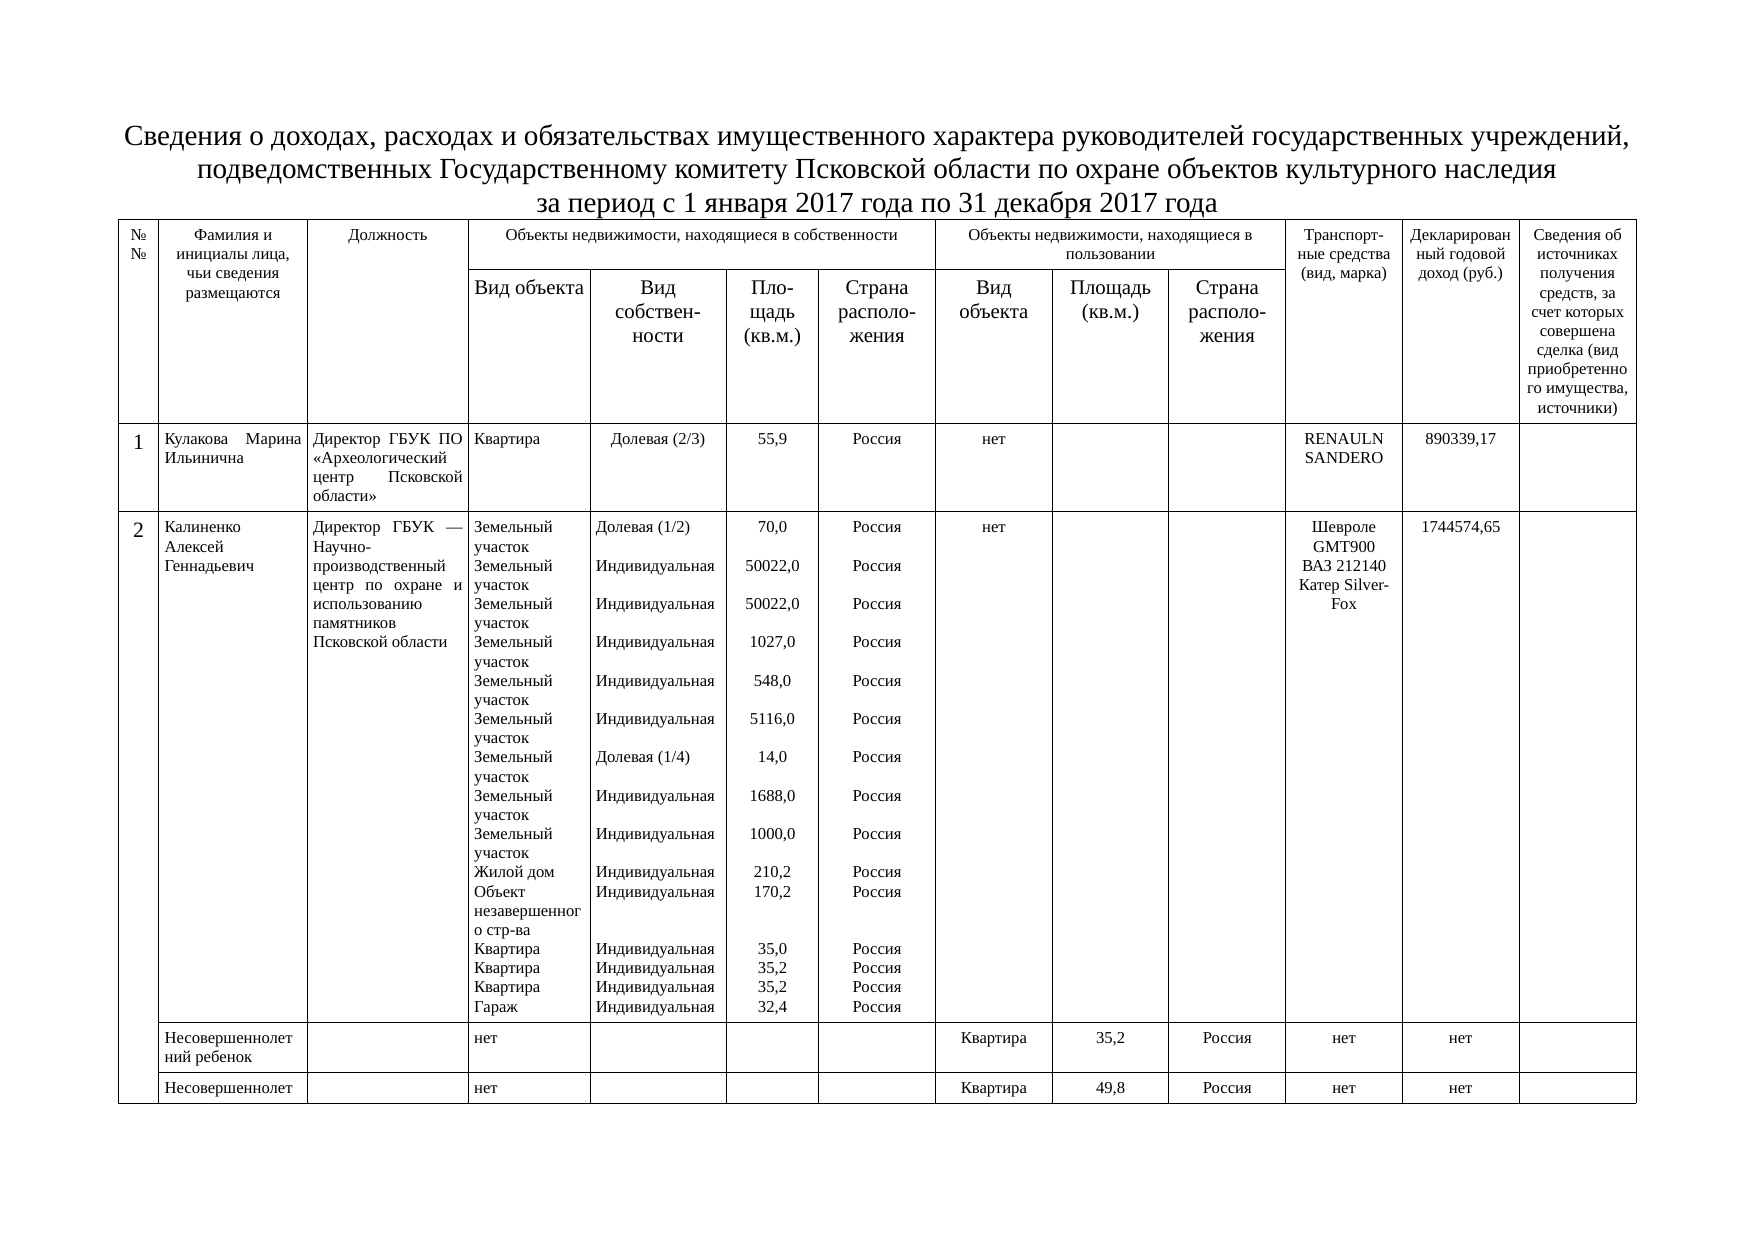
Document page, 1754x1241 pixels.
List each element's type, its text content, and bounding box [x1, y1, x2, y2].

table_header Фамилия и инициалы лица, чьи сведения размещаются [159, 220, 307, 422]
table_cell Квартира [936, 1023, 1052, 1072]
table_cell Вид объекта [469, 270, 590, 422]
table_cell [308, 1073, 468, 1103]
table_cell нет [936, 512, 1052, 1021]
table_cell [1053, 424, 1168, 511]
table_cell Россия [1169, 1023, 1285, 1072]
table_cell 2 [119, 512, 158, 1103]
table_cell Квартира [469, 424, 590, 511]
table_header Транспорт-ные средства (вид, марка) [1286, 220, 1402, 422]
table_cell нет [1286, 1023, 1402, 1072]
table_cell [1520, 1073, 1636, 1103]
table_header Объекты недвижимости, находящиеся в пользовании [936, 220, 1285, 269]
table_cell Площадь (кв.м.) [1053, 270, 1168, 422]
table_cell нет [1403, 1023, 1519, 1072]
table_cell [1520, 1023, 1636, 1072]
table_header Декларированный годовой доход (руб.) [1403, 220, 1519, 422]
text за период с 1 января 2017 года по 31 декабря 2017 года [118, 185, 1636, 219]
table_cell [819, 1073, 935, 1103]
table_cell Россия [1169, 1073, 1285, 1103]
table_cell 49,8 [1053, 1073, 1168, 1103]
table_cell нет [936, 424, 1052, 511]
table_cell [819, 1023, 935, 1072]
table_cell нет [469, 1073, 590, 1103]
table_cell Директор ГБУК — Научно-производственный центр по охране и использованию памятников Псковской области [308, 512, 468, 1021]
table_cell 35,2 [1053, 1023, 1168, 1072]
table_cell Калиненко Алексей Геннадьевич [159, 512, 307, 1021]
table_cell [1053, 512, 1168, 1021]
table_cell [1520, 424, 1636, 511]
table_cell Директор ГБУК ПО «Археологический центр Псковской области» [308, 424, 468, 511]
table_cell [1169, 512, 1285, 1021]
table_cell [727, 1023, 818, 1072]
table_cell [308, 1023, 468, 1072]
table_cell Пло-щадь (кв.м.) [727, 270, 818, 422]
text Сведения о доходах, расходах и обязательствах имущественного характера руководителей государственных учреждений, подведомственных Государственному комитету Псковской области по охране объектов культурного наследия [118, 118, 1636, 185]
table_cell 1 [119, 424, 158, 511]
table_cell 1744574,65 [1403, 512, 1519, 1021]
table_cell Долевая (1/2) Индивидуальная Индивидуальная Индивидуальная Индивидуальная Индивидуальная Долевая (1/4) Индивидуальная Индивидуальная Индивидуальная Индивидуальная Индивидуальная Индивидуальная Индивидуальная Индивидуальная [591, 512, 726, 1021]
table_cell [1169, 424, 1285, 511]
table_header №№ [119, 220, 158, 422]
table_cell Несовершеннолет [159, 1073, 307, 1103]
table_cell Вид объекта [936, 270, 1052, 422]
table_cell Вид собствен-ности [591, 270, 726, 422]
table_cell Россия Россия Россия Россия Россия Россия Россия Россия Россия Россия Россия Россия Россия Россия Россия [819, 512, 935, 1021]
table_cell [591, 1023, 726, 1072]
table_cell [591, 1073, 726, 1103]
table_cell [1520, 512, 1636, 1021]
table_cell Страна располо-жения [819, 270, 935, 422]
table_header Сведения об источниках получения средств, за счет которых совершена сделка (вид приобретенного имущества, источники) [1520, 220, 1636, 422]
table_cell Несовершеннолетний ребенок [159, 1023, 307, 1072]
table_cell Страна располо-жения [1169, 270, 1285, 422]
table_cell Земельный участок Земельный участок Земельный участок Земельный участок Земельный участок Земельный участок Земельный участок Земельный участок Земельный участок Жилой дом Объект незавершенного стр-ва Квартира Квартира Квартира Гараж [469, 512, 590, 1021]
table_cell нет [1403, 1073, 1519, 1103]
table_cell Кулакова Марина Ильинична [159, 424, 307, 511]
table_cell Россия [819, 424, 935, 511]
table_cell Долевая (2/3) [591, 424, 726, 511]
table_header Должность [308, 220, 468, 422]
table_cell Квартира [936, 1073, 1052, 1103]
table_cell [727, 1073, 818, 1103]
table_cell нет [469, 1023, 590, 1072]
table_cell Шевроле GMT900 ВАЗ 212140 Катер Silver-Fox [1286, 512, 1402, 1021]
table_cell RENAULN SANDERO [1286, 424, 1402, 511]
table_header Объекты недвижимости, находящиеся в собственности [469, 220, 935, 269]
table_cell 70,0 50022,0 50022,0 1027,0 548,0 5116,0 14,0 1688,0 1000,0 210,2 170,2 35,0 35,2 35,2 32,4 [727, 512, 818, 1021]
table_cell 55,9 [727, 424, 818, 511]
table_cell 890339,17 [1403, 424, 1519, 511]
table_cell нет [1286, 1073, 1402, 1103]
